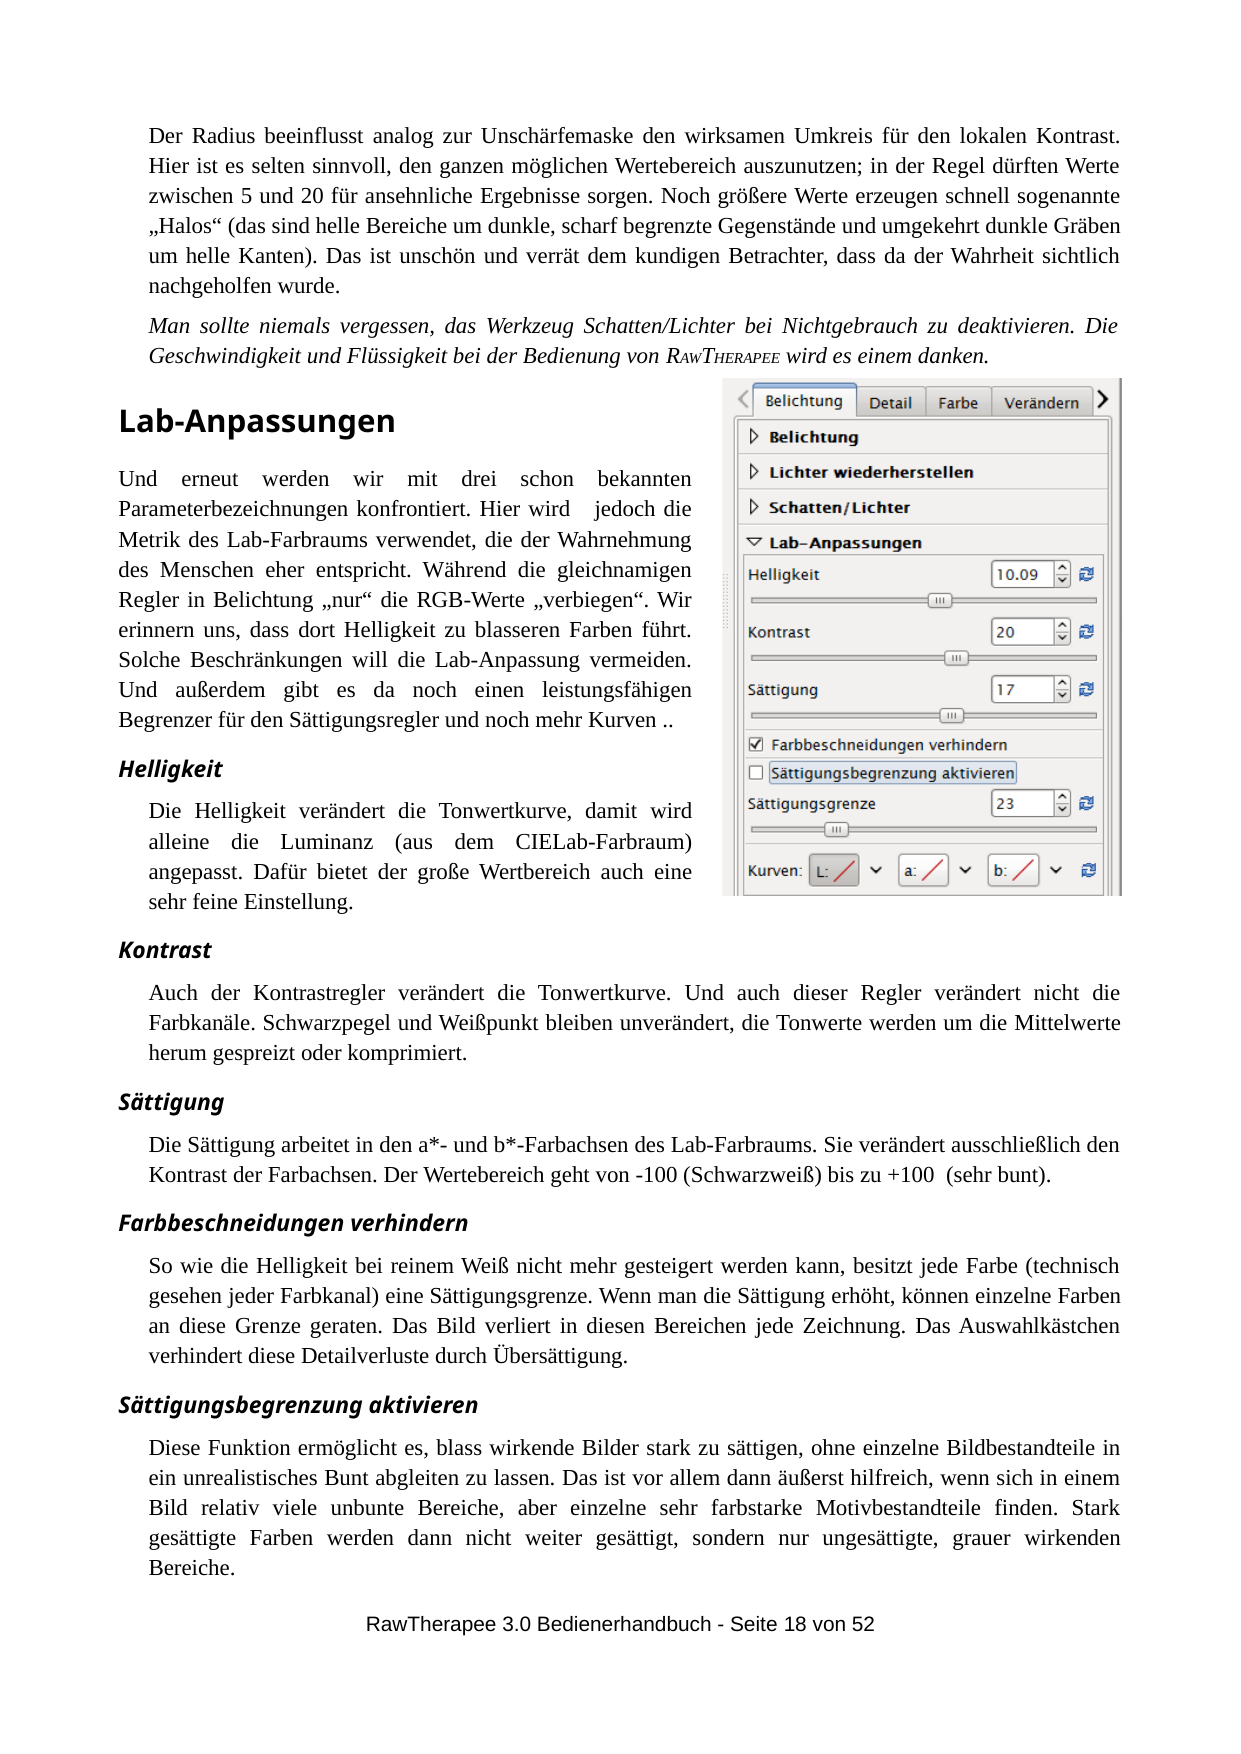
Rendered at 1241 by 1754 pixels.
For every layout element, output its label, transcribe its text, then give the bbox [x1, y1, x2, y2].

text So wie die Helligkeit bei reinem Weiß nicht mehr gesteigert werden kann, besitzt jede Farbe (technisch gesehen jeder Farbkanal) eine Sättigungsgrenze. Wenn man die Sättigung erhöht, können einzelne Farben an diese Grenze geraten. Das Bild verliert in diesen Bereichen jede Zeichnung. Das Auswahlkästchen verhindert diese Detailverluste durch Übersättigung. [148, 1248, 1122, 1369]
text Der Radius beeinflusst analog zur Unschärfemaske den wirksamen Umkreis für den lokalen Kontrast. Hier ist es selten sinnvoll, den ganzen möglichen Wertebereich auszunutzen; in der Regel dürften Werte zwischen 5 und 20 für ansehnliche Ergebnisse sorgen. Noch größere Werte erzeugen schnell sogenannte „Halos“ (das sind helle Bereiche um dunkle, scharf begrenzte Gegenstände und umgekehrt dunkle Gräben um helle Kanten). Das ist unschön und verrät dem kundigen Betrachter, dass da der Wahrheit sichtlich nachgeholfen wurde. [148, 118, 1122, 299]
text Die Helligkeit verändert die Tonwertkurve, damit wird alleine die Luminanz (aus dem CIELab-Farbraum) angepasst. Dafür bietet der große Wertbereich auch eine sehr feine Einstellung. [148, 794, 1122, 914]
subtitle Farbbeschneidungen verhindern [118, 1207, 1122, 1238]
subtitle Sättigungsbegrenzung aktivieren [118, 1389, 1122, 1420]
subtitle Lab-Anpassungen [118, 399, 722, 442]
subtitle Kontrast [118, 934, 1122, 966]
text Auch der Kontrastregler verändert die Tonwertkurve. Und auch dieser Regler verändert nicht die Farbkanäle. Schwarzpegel und Weißpunkt bleiben unverändert, die Tonwerte werden um die Mittelwerte herum gespreizt oder komprimiert. [148, 976, 1122, 1066]
subtitle Sättigung [118, 1086, 1122, 1117]
text Und erneut werden wir mit drei schon bekannten Parameterbezeichnungen konfrontiert. Hier wird jedoch die Metrik des Lab-Farbraums verwendet, die der Wahrnehmung des Menschen eher entspricht. Während die gleichnamigen Regler in Belichtung „nur“ die RGB-Werte „verbiegen“. Wir erinnern uns, dass dort Helligkeit zu blasseren Farben führt. Solche Beschränkungen will die Lab-Anpassung vermeiden. Und außerdem gibt es da noch einen leistungsfähigen Begrenzer für den Sättigungsregler und noch mehr Kurven .. [118, 462, 722, 733]
subtitle Helligkeit [118, 753, 722, 784]
picture [722, 378, 1123, 896]
text Man sollte niemals vergessen, das Werkzeug Schatten/Lichter bei Nichtgebrauch zu deaktivieren. Die Geschwindigkeit und Flüssigkeit bei der Bedienung von RawTherapee wird es einem danken. [148, 309, 1122, 369]
text Die Sättigung arbeitet in den a*- und b*-Farbachsen des Lab-Farbraums. Sie verändert ausschließlich den Kontrast der Farbachsen. Der Wertebereich geht von -100 (Schwarzweiß) bis zu +100 (sehr bunt). [148, 1127, 1122, 1187]
text Diese Funktion ermöglicht es, blass wirkende Bilder stark zu sättigen, ohne einzelne Bildbestandteile in ein unrealistisches Bunt abgleiten zu lassen. Das ist vor allem dann äußerst hilfreich, wenn sich in einem Bild relativ viele unbunte Bereiche, aber einzelne sehr farbstarke Motivbestandteile finden. Stark gesättigte Farben werden dann nicht weiter gesättigt, sondern nur ungesättigte, grauer wirkenden Bereiche. [148, 1430, 1122, 1581]
